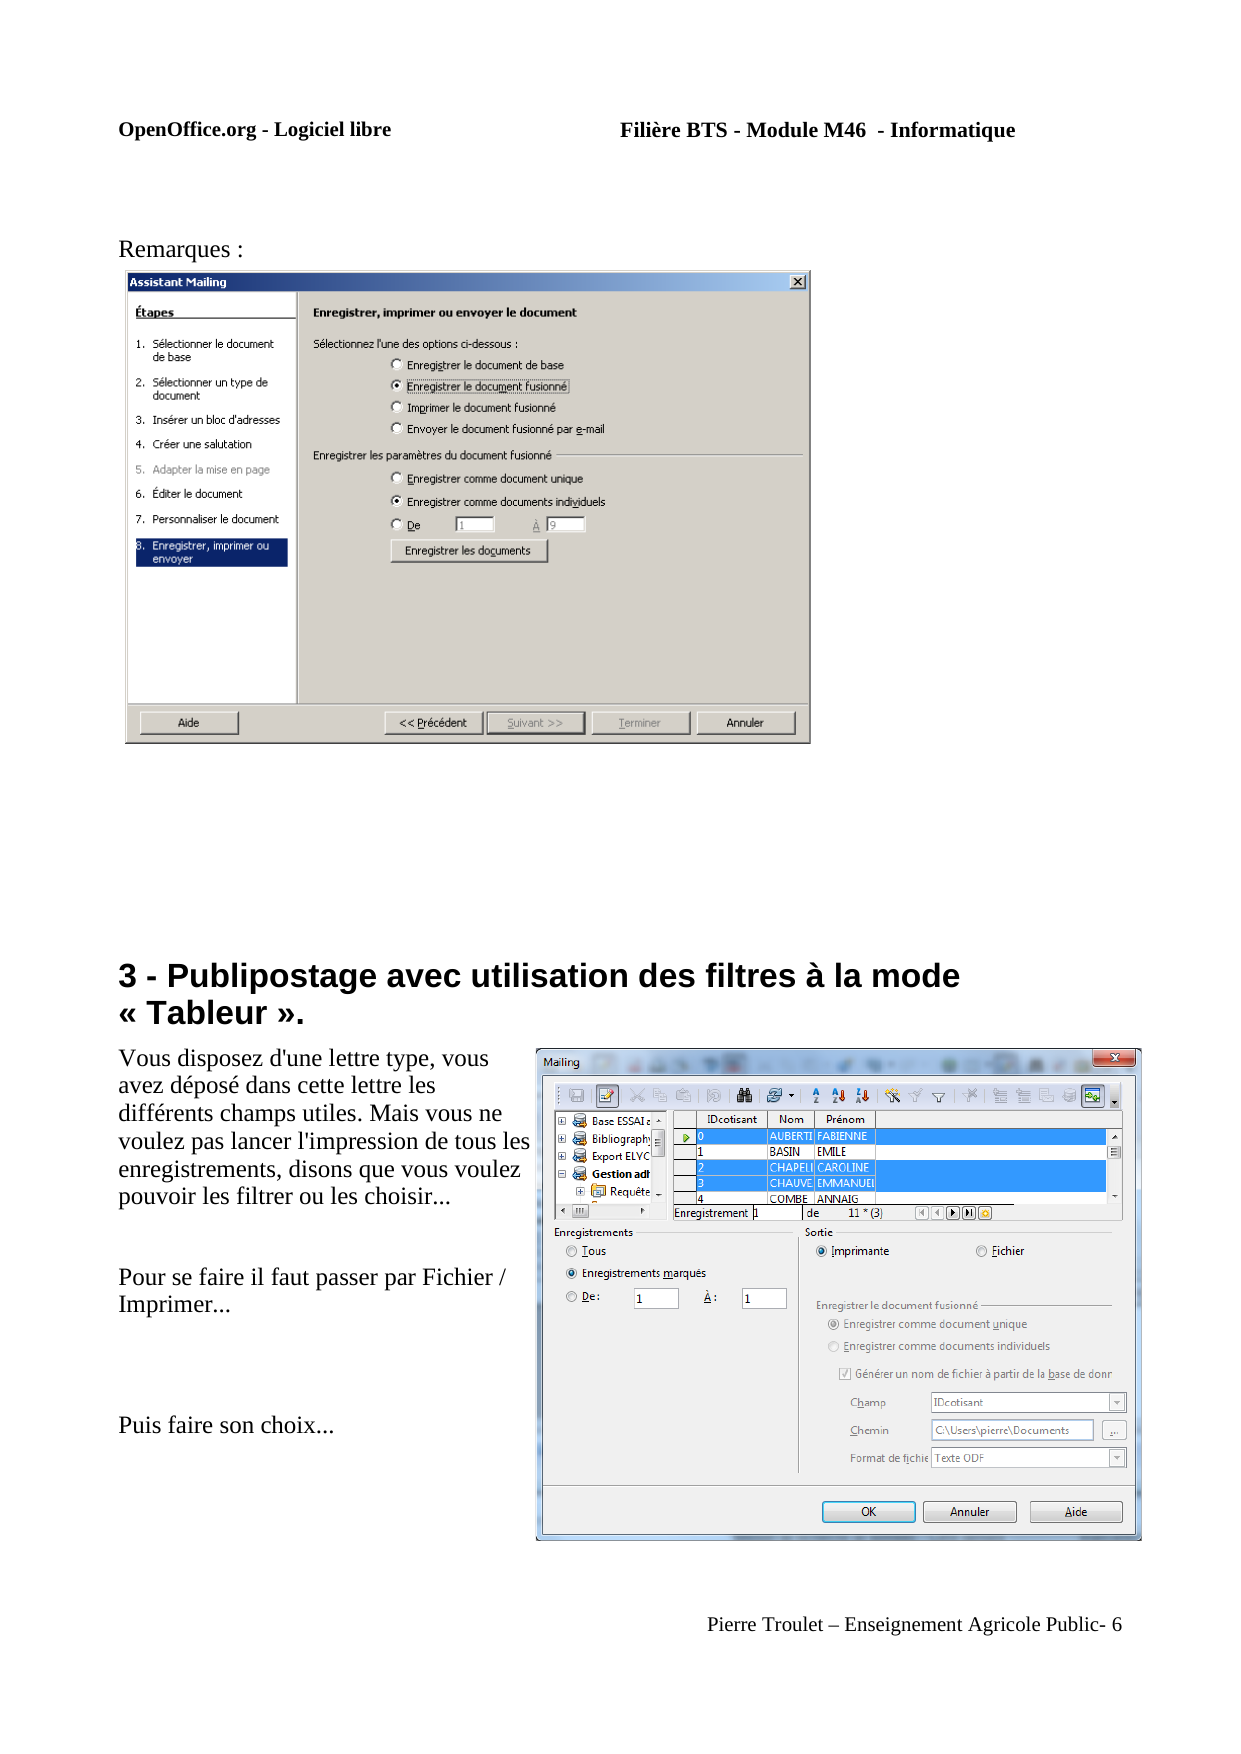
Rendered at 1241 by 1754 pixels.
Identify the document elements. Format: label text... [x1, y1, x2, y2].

text Puis faire son choix... [118, 1411, 535, 1439]
text Pour se faire il faut passer par Fichier / Imprimer... [118, 1263, 535, 1318]
text Remarques : [118, 235, 1122, 263]
text Vous disposez d'une lettre type, vous avez déposé dans cette lettre les différents champs utiles. Mais vous ne voulez pas lancer l'impression de tous les enregistrements, disons que vous voulez pouvoir les filtrer ou les choisir... [118, 1044, 1122, 1210]
picture [535, 1048, 1142, 1541]
subtitle Publipostage avec utilisation des filtres à la mode « Tableur ». [118, 957, 1122, 1031]
picture [125, 270, 811, 744]
